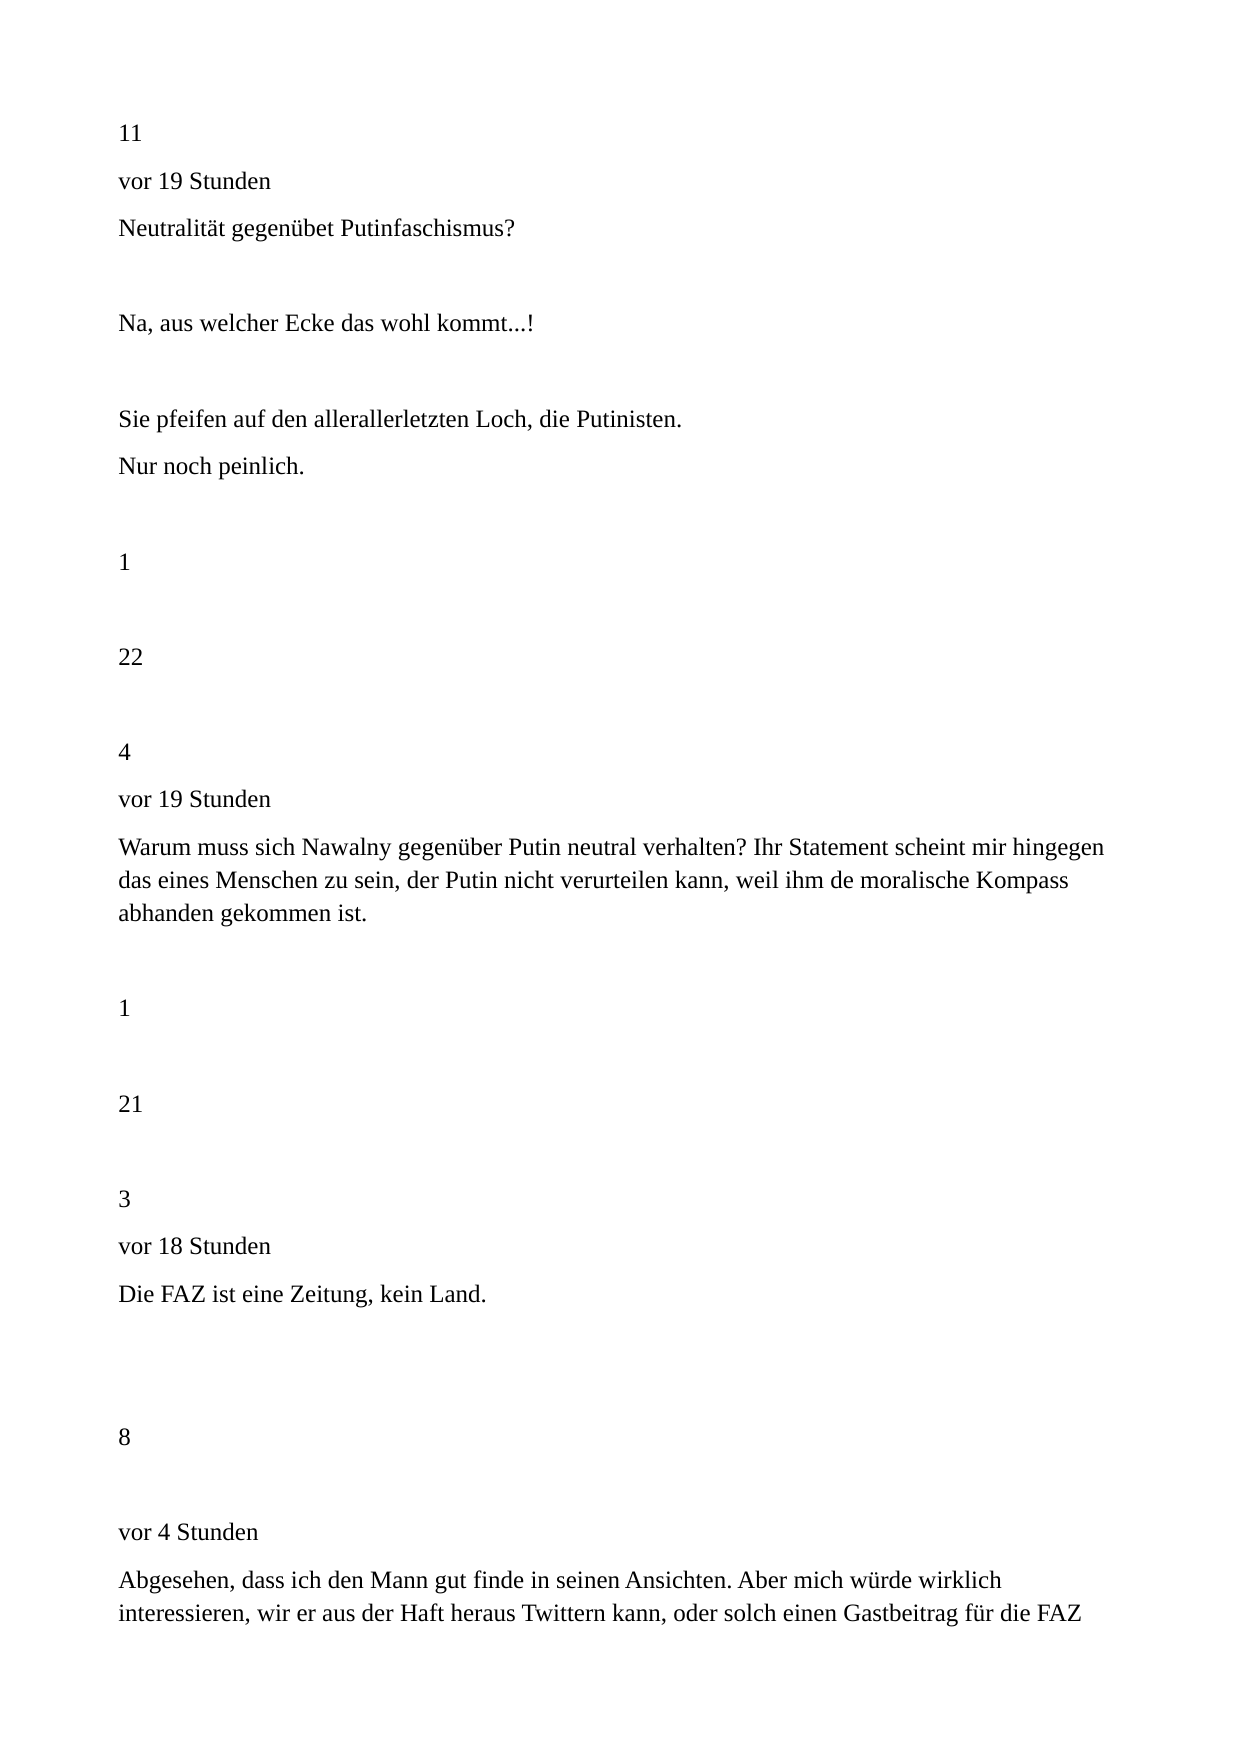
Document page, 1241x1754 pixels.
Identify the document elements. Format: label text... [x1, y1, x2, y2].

text 22 [118, 642, 1122, 671]
text Die FAZ ist eine Zeitung, kein Land. [118, 1279, 1122, 1308]
text Warum muss sich Nawalny gegenüber Putin neutral verhalten? Ihr Statement scheint mir hingegen das eines Menschen zu sein, der Putin nicht verurteilen kann, weil ihm de moralische Kompass abhanden gekommen ist. [118, 832, 1122, 927]
text 8 [118, 1422, 1122, 1451]
text vor 19 Stunden [118, 784, 1122, 813]
text 4 [118, 737, 1122, 766]
text vor 18 Stunden [118, 1231, 1122, 1260]
text Nur noch peinlich. [118, 451, 1122, 480]
text 1 [118, 993, 1122, 1022]
text Sie pfeifen auf den allerallerletzten Loch, die Putinisten. [118, 404, 1122, 432]
text 3 [118, 1184, 1122, 1213]
text Na, aus welcher Ecke das wohl kommt...! [118, 308, 1122, 337]
text Abgesehen, dass ich den Mann gut finde in seinen Ansichten. Aber mich würde wirklich interessieren, wir er aus der Haft heraus Twittern kann, oder solch einen Gastbeitrag für die FAZ [118, 1565, 1122, 1626]
text vor 19 Stunden [118, 166, 1122, 194]
text 21 [118, 1089, 1122, 1117]
text 11 [118, 118, 1122, 147]
text Neutralität gegenübet Putinfaschismus? [118, 213, 1122, 242]
text 1 [118, 547, 1122, 575]
text vor 4 Stunden [118, 1517, 1122, 1546]
